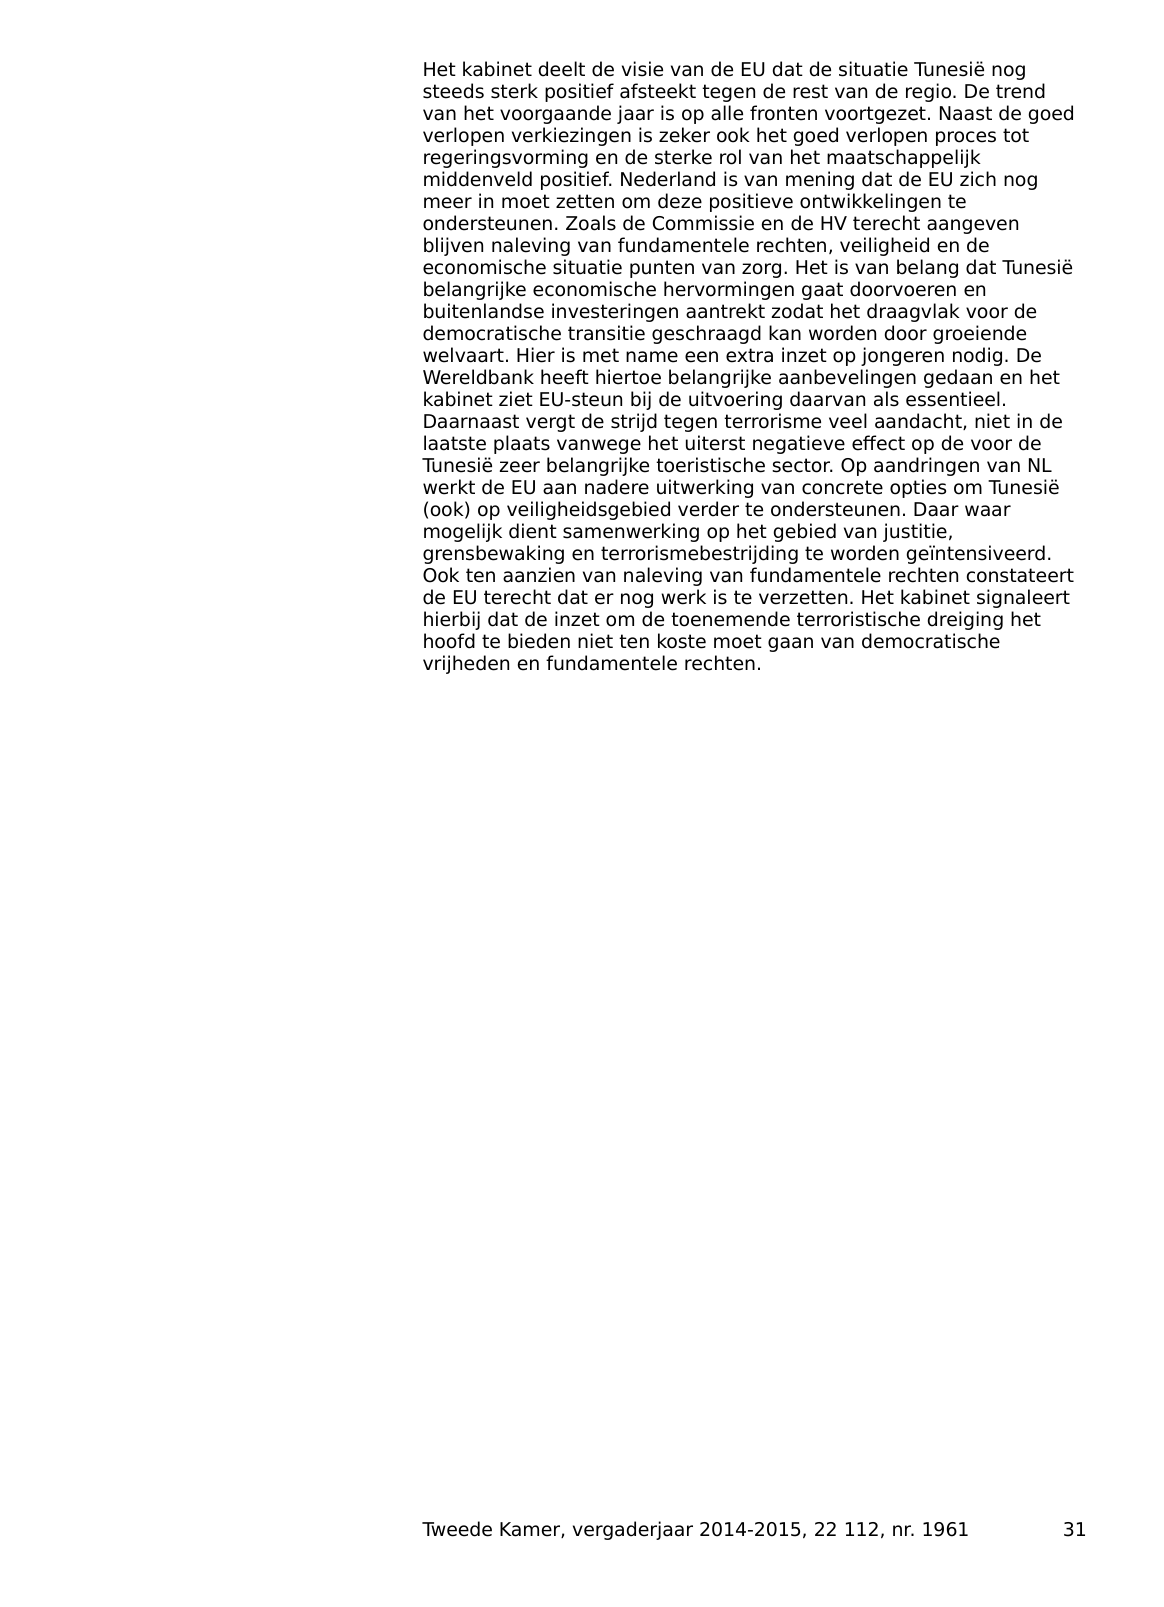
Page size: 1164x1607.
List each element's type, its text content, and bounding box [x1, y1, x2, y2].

text Het kabinet deelt de visie van de EU dat de situatie Tunesië nog steeds sterk positief afsteekt tegen de rest van de regio. De trend van het voorgaande jaar is op alle fronten voortgezet. Naast de goed verlopen verkiezingen is zeker ook het goed verlopen proces tot regeringsvorming en de sterke rol van het maatschappelijk middenveld positief. Nederland is van mening dat de EU zich nog meer in moet zetten om deze positieve ontwikkelingen te ondersteunen. Zoals de Commissie en de HV terecht aangeven blijven naleving van fundamentele rechten, veiligheid en de economische situatie punten van zorg. Het is van belang dat Tunesië belangrijke economische hervormingen gaat doorvoeren en buitenlandse investeringen aantrekt zodat het draagvlak voor de democratische transitie geschraagd kan worden door groeiende welvaart. Hier is met name een extra inzet op jongeren nodig. De Wereldbank heeft hiertoe belangrijke aanbevelingen gedaan en het kabinet ziet EU-steun bij de uitvoering daarvan als essentieel. Daarnaast vergt de strijd tegen terrorisme veel aandacht, niet in de laatste plaats vanwege het uiterst negatieve effect op de voor de Tunesië zeer belangrijke toeristische sector. Op aandringen van NL werkt de EU aan nadere uitwerking van concrete opties om Tunesië (ook) op veiligheidsgebied verder te ondersteunen. Daar waar mogelijk dient samenwerking op het gebied van justitie, grensbewaking en terrorismebestrijding te worden geïntensiveerd. Ook ten aanzien van naleving van fundamentele rechten constateert de EU terecht dat er nog werk is te verzetten. Het kabinet signaleert hierbij dat de inzet om de toenemende terroristische dreiging het hoofd te bieden niet ten koste moet gaan van democratische vrijheden en fundamentele rechten. [422, 59, 1087, 674]
